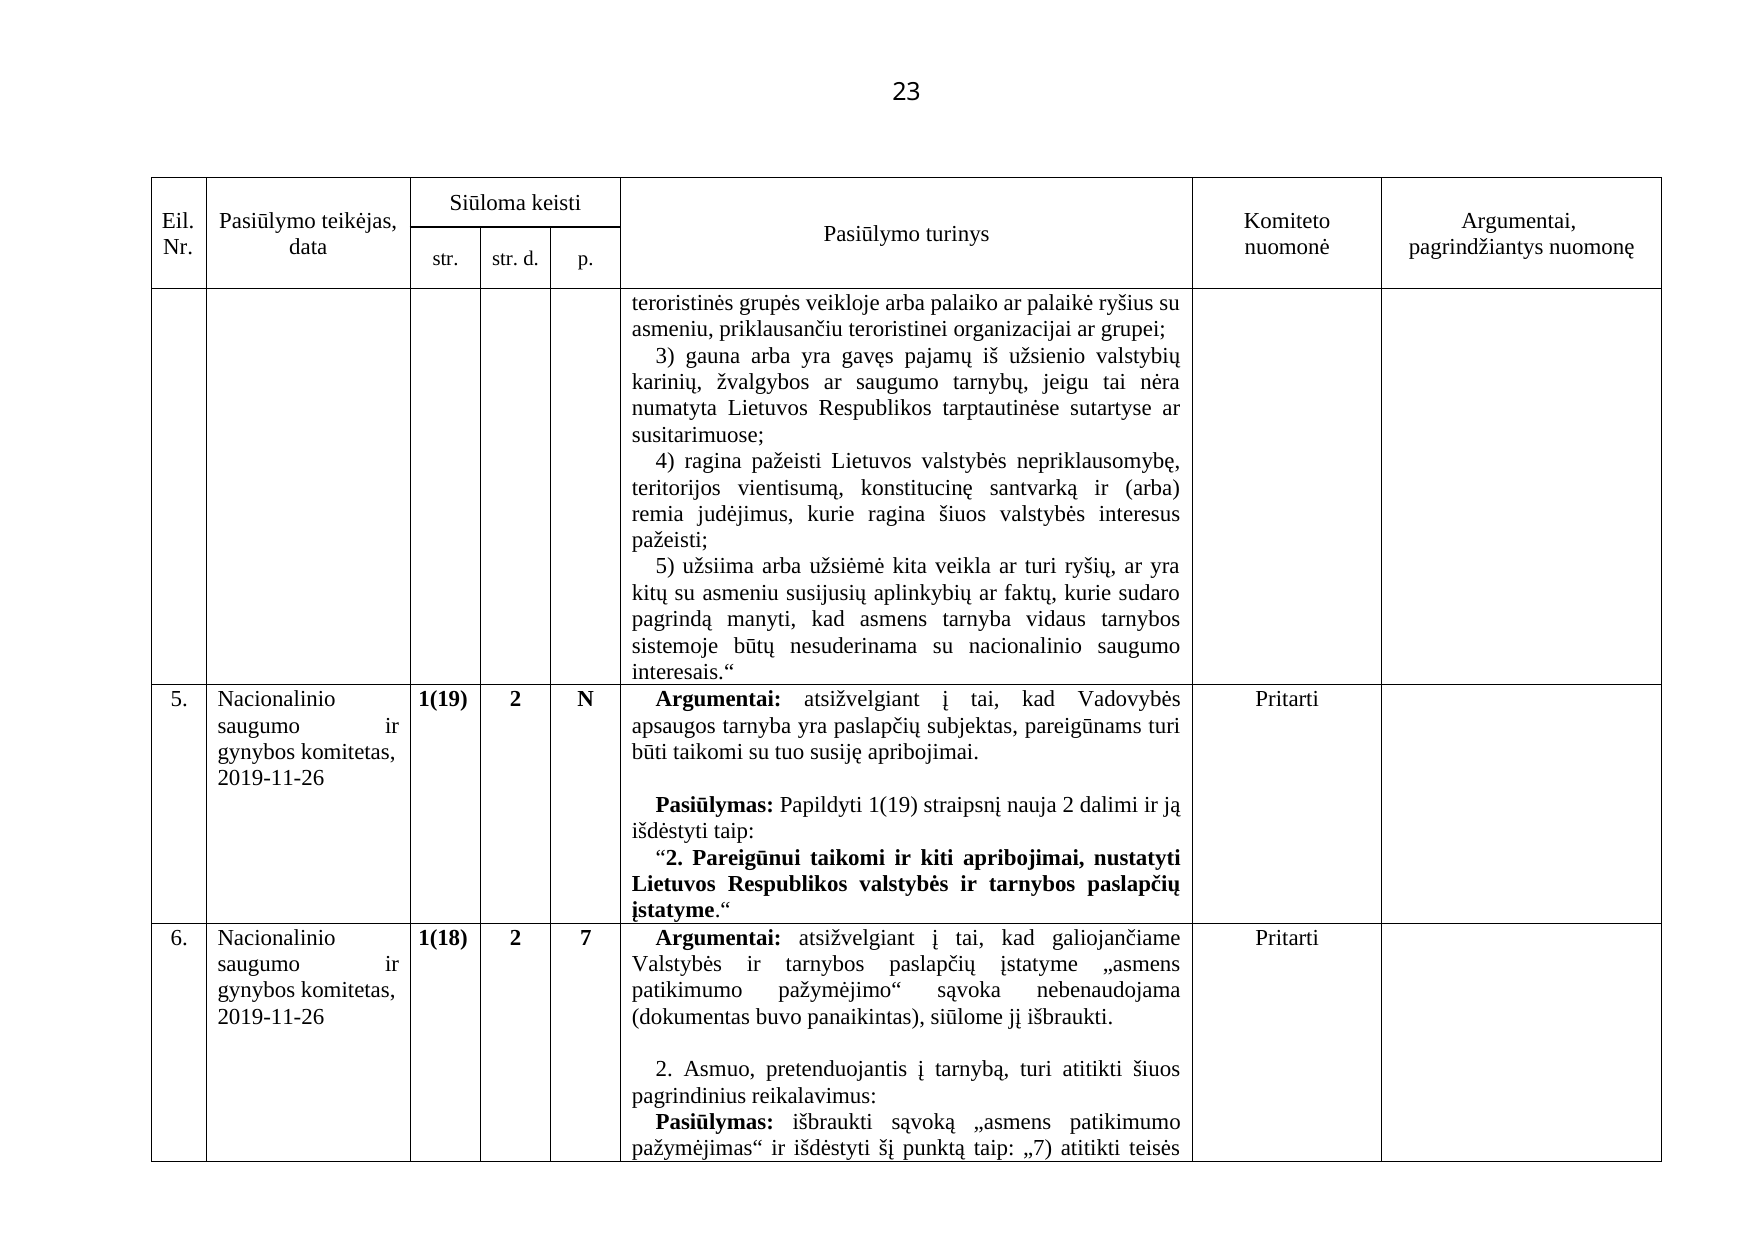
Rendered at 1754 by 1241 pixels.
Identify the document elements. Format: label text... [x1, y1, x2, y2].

table_cell N [551, 685, 620, 923]
table_cell [207, 289, 410, 684]
table_cell [1382, 685, 1661, 923]
table_cell [411, 289, 480, 684]
table_cell [152, 289, 206, 684]
table_cell [551, 289, 620, 684]
table_cell 2 [481, 924, 550, 1161]
table_cell [1193, 289, 1381, 684]
table_cell 2 [481, 685, 550, 923]
table_cell str. d. [481, 228, 550, 288]
table_cell Argumentai: atsižvelgiant į tai, kad galiojančiame Valstybės ir tarnybos paslapčių įstatyme „asmens patikimumo pažymėjimo“ sąvoka nebenaudojama (dokumentas buvo panaikintas), siūlome jį išbraukti. 2. Asmuo, pretenduojantis į tarnybą, turi atitikti šiuos pagrindinius reikalavimus: Pasiūlymas: išbraukti sąvoką „asmens patikimumo pažymėjimas“ ir išdėstyti šį punktą taip: „7) atitikti teisės [621, 924, 1192, 1161]
table_header Pasiūlymo turinys [621, 178, 1192, 288]
table_cell 7 [551, 924, 620, 1161]
table_header Argumentai, pagrindžiantys nuomonę [1382, 178, 1661, 288]
table_cell teroristinės grupės veikloje arba palaiko ar palaikė ryšius su asmeniu, priklausančiu teroristinei organizacijai ar grupei; 3) gauna arba yra gavęs pajamų iš užsienio valstybių karinių, žvalgybos ar saugumo tarnybų, jeigu tai nėra numatyta Lietuvos Respublikos tarptautinėse sutartyse ar susitarimuose; 4) ragina pažeisti Lietuvos valstybės nepriklausomybę, teritorijos vientisumą, konstitucinę santvarką ir (arba) remia judėjimus, kurie ragina šiuos valstybės interesus pažeisti; 5) užsiima arba užsiėmė kita veikla ar turi ryšių, ar yra kitų su asmeniu susijusių aplinkybių ar faktų, kurie sudaro pagrindą manyti, kad asmens tarnyba vidaus tarnybos sistemoje būtų nesuderinama su nacionalinio saugumo interesais.“ [621, 289, 1192, 684]
table_cell 6. [152, 924, 206, 1161]
table_header Eil. Nr. [152, 178, 206, 288]
table_cell 1(18) [411, 924, 480, 1161]
table_cell Nacionalinio saugumo ir gynybos komitetas, 2019-11-26 [207, 924, 410, 1161]
table_cell 1(19) [411, 685, 480, 923]
table_cell Nacionalinio saugumo ir gynybos komitetas, 2019-11-26 [207, 685, 410, 923]
table_header Siūloma keisti [411, 178, 620, 226]
table_cell p. [551, 228, 620, 288]
table_cell Pritarti [1193, 924, 1381, 1161]
table_cell [481, 289, 550, 684]
table_header Pasiūlymo teikėjas, data [207, 178, 410, 288]
table_header Komiteto nuomonė [1193, 178, 1381, 288]
table_cell str. [411, 228, 480, 288]
table_cell 5. [152, 685, 206, 923]
table_cell [1382, 924, 1661, 1161]
table_cell Argumentai: atsižvelgiant į tai, kad Vadovybės apsaugos tarnyba yra paslapčių subjektas, pareigūnams turi būti taikomi su tuo susiję apribojimai. Pasiūlymas: Papildyti 1(19) straipsnį nauja 2 dalimi ir ją išdėstyti taip: “2. Pareigūnui taikomi ir kiti apribojimai, nustatyti Lietuvos Respublikos valstybės ir tarnybos paslapčių įstatyme.“ [621, 685, 1192, 923]
table_cell [1382, 289, 1661, 684]
table_cell Pritarti [1193, 685, 1381, 923]
